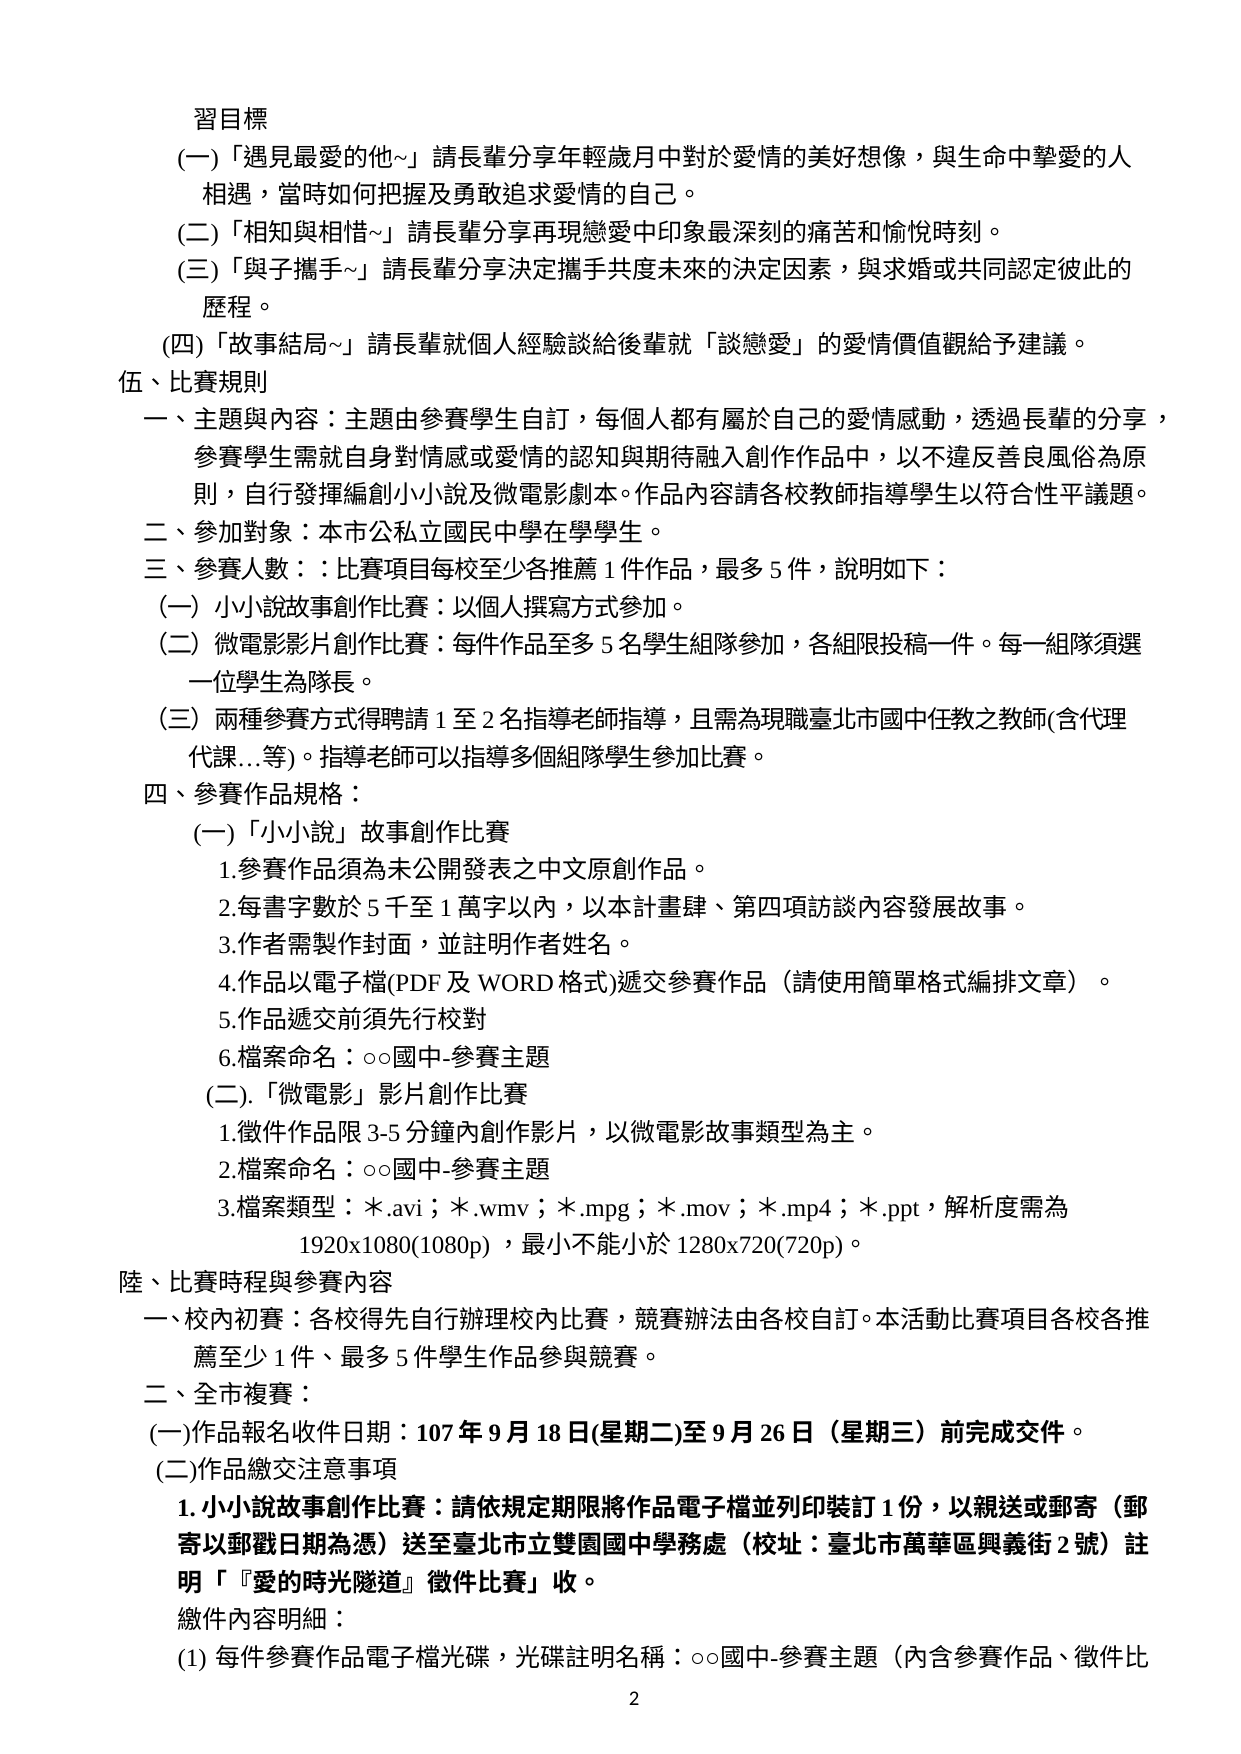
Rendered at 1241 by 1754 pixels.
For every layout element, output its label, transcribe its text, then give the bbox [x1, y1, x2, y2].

text (二)「相知與相惜~」請長輩分享再現戀愛中印象最深刻的痛苦和愉悅時刻。 [177, 211, 1150, 249]
text 1920x1080(1080p) ，最小不能小於1280x720(720p)。 [168, 1224, 1150, 1261]
text 一、校內初賽：各校得先自行辦理校內比賽，競賽辦法由各校自訂。本活動比賽項目各校各推薦至少1件、最多5件學生作品參與競賽。 [143, 1299, 1150, 1374]
text 5.作品遞交前須先行校對 [143, 999, 1150, 1036]
text 6.檔案命名：○○國中-參賽主題 [143, 1036, 1150, 1074]
text (一)「遇見最愛的他~」請長輩分享年輕歲月中對於愛情的美好想像，與生命中摯愛的人 [177, 136, 1150, 174]
text 二、參加對象：本市公私立國民中學在學學生。 [143, 511, 1150, 549]
text 一、主題與內容：主題由參賽學生自訂，每個人都有屬於自己的愛情感動，透過長輩的分享，參賽學生需就自身對情感或愛情的認知與期待融入創作作品中，以不違反善良風俗為原則，自行發揮編創小小說及微電影劇本。作品內容請各校教師指導學生以符合性平議題。 [143, 399, 1150, 511]
text 伍、比賽規則 [118, 361, 1150, 399]
text 4.作品以電子檔(PDF及 WORD格式)遞交參賽作品（請使用簡單格式編排文章）。 [143, 961, 1150, 999]
text (二)作品繳交注意事項 [156, 1449, 1150, 1486]
text 習目標 [143, 99, 1150, 136]
text （三）兩種參賽方式得聘請1至2名指導老師指導，且需為現職臺北市國中任教之教師(含代理代課…等)。指導老師可以指導多個組隊學生參加比賽。 [143, 699, 1150, 774]
text 2.每書字數於5千至1萬字以內，以本計畫肆、第四項訪談內容發展故事。 [143, 886, 1150, 924]
text 二、全市複賽： [143, 1374, 1150, 1411]
text 歷程。 [177, 286, 1150, 324]
text 繳件內容明細： [143, 1599, 1150, 1636]
text 陸、比賽時程與參賽內容 [118, 1261, 1150, 1299]
text (四)「故事結局~」請長輩就個人經驗談給後輩就「談戀愛」的愛情價值觀給予建議。 [143, 324, 1150, 361]
text 四、參賽作品規格： [143, 774, 1150, 811]
text (二).「微電影」影片創作比賽 [156, 1074, 1150, 1111]
text （一）小小說故事創作比賽：以個人撰寫方式參加。 [143, 586, 1150, 624]
text （二）微電影影片創作比賽：每件作品至多5名學生組隊參加，各組限投稿一件。每一組隊須選一位學生為隊長。 [143, 624, 1150, 699]
text 相遇，當時如何把握及勇敢追求愛情的自己。 [177, 174, 1150, 211]
text 2.檔案命名：○○國中-參賽主題 [168, 1149, 1150, 1186]
text 1.參賽作品須為未公開發表之中文原創作品。 [143, 849, 1150, 886]
text 3.檔案類型：＊.avi；＊.wmv；＊.mpg；＊.mov；＊.mp4；＊.ppt，解析度需為 [168, 1186, 1150, 1224]
text (三)「與子攜手~」請長輩分享決定攜手共度未來的決定因素，與求婚或共同認定彼此的 [177, 249, 1150, 286]
text (一)作品報名收件日期：107年9月18日(星期二)至9月26日（星期三）前完成交件。 [143, 1411, 1150, 1449]
text 3.作者需製作封面，並註明作者姓名。 [143, 924, 1150, 961]
text 1. 小小說故事創作比賽：請依規定期限將作品電子檔並列印裝訂1份，以親送或郵寄（郵寄以郵戳日期為憑）送至臺北市立雙園國中學務處（校址：臺北市萬華區興義街2號）註明「『愛的時光隧道』徵件比賽」收。 [143, 1486, 1150, 1599]
list 每件參賽作品電子檔光碟，光碟註明名稱：○○國中-參賽主題（內含參賽作品、徵件比 [177, 1636, 1150, 1674]
text 三、參賽人數：：比賽項目每校至少各推薦1件作品，最多5件，說明如下： [143, 549, 1150, 586]
text (一)「小小說」故事創作比賽 [143, 811, 1150, 849]
text 1.徵件作品限3-5分鐘內創作影片，以微電影故事類型為主。 [168, 1111, 1150, 1149]
